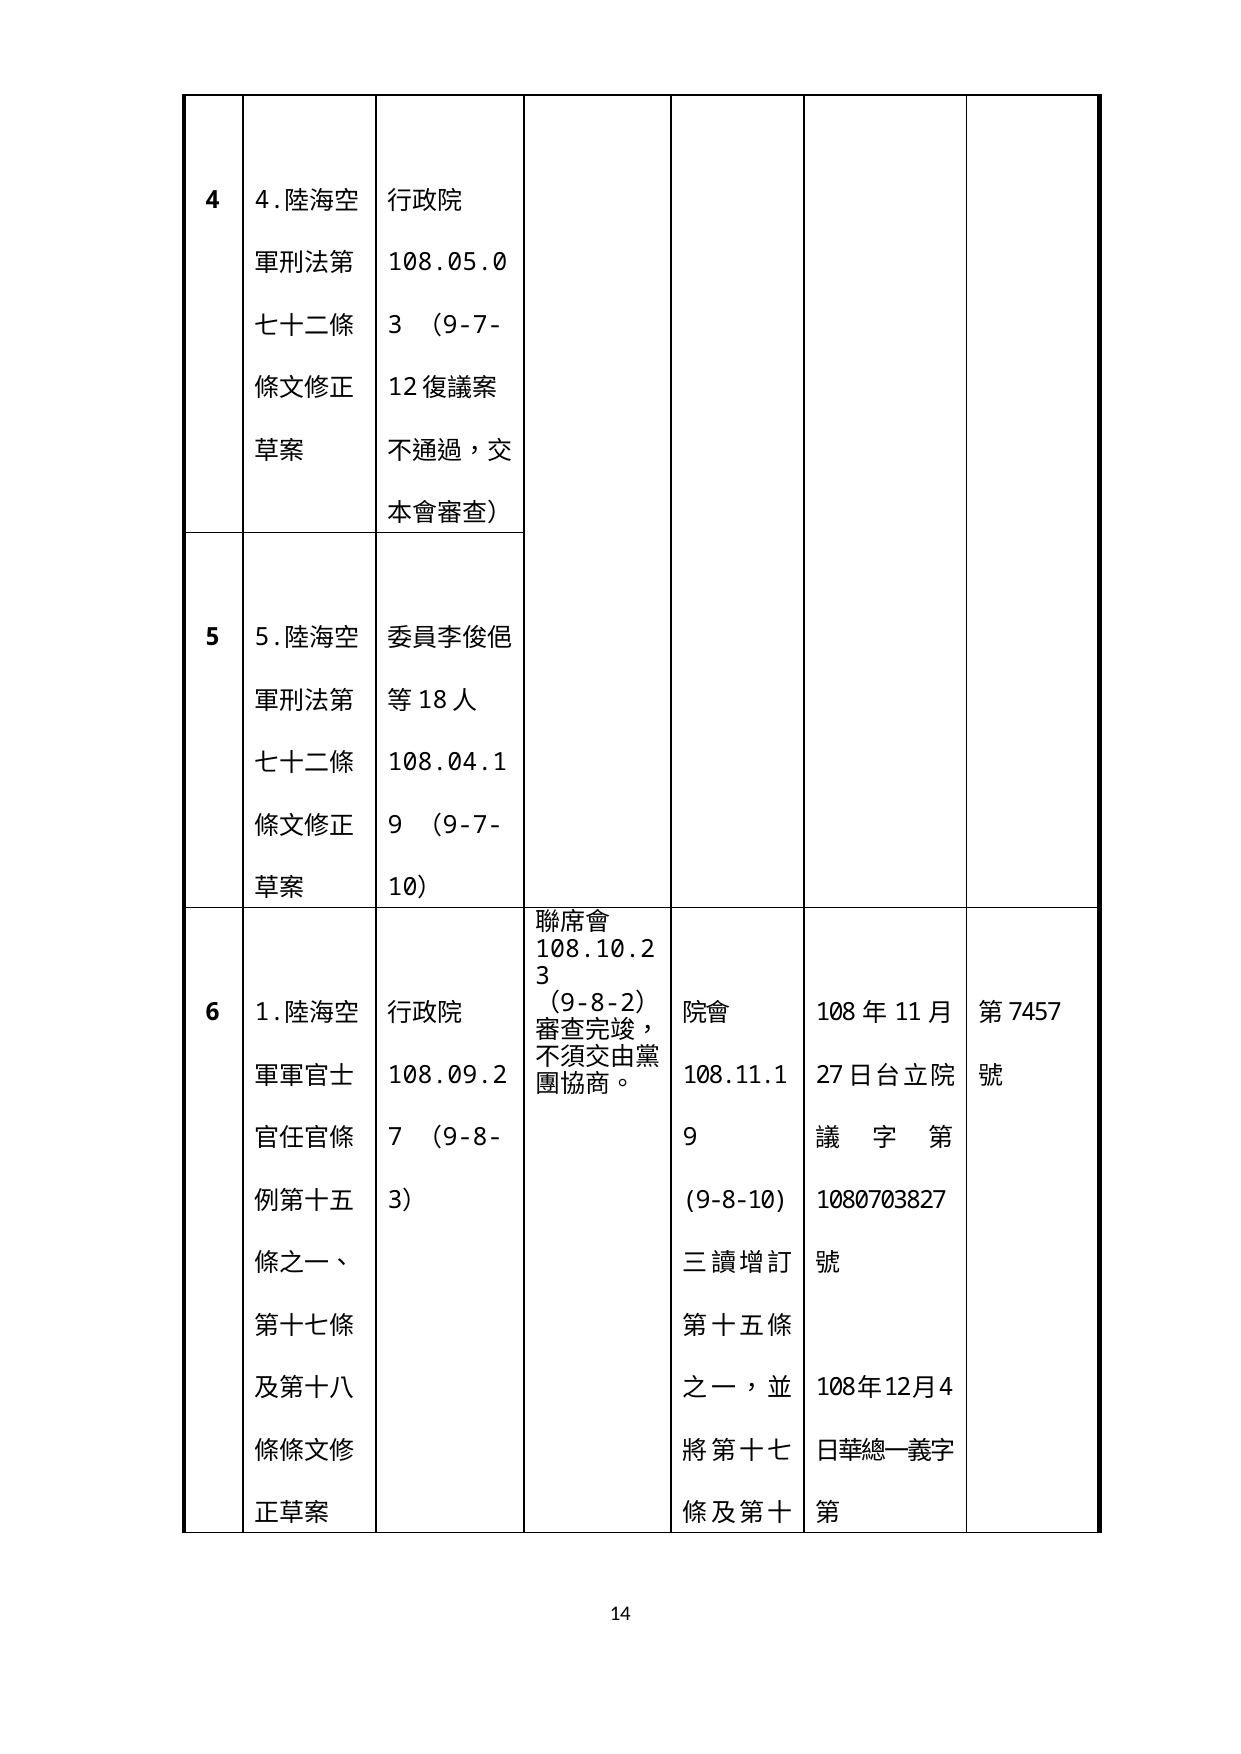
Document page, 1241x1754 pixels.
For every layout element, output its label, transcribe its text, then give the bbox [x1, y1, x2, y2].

table_cell 6 [186, 908, 242, 1532]
table_cell [672, 96, 803, 907]
table_cell 委員李俊俋等18人 108.04.19 （9-7-10） [377, 533, 523, 907]
table_cell [525, 96, 670, 907]
table_cell 院會 108.11.19 (9-8-10) 三讀增訂第十五條之一，並將第十七條及第十 [672, 908, 803, 1532]
table_cell [967, 96, 1097, 907]
table_cell 4.陸海空軍刑法第七十二條條文修正草案 [244, 96, 375, 532]
table_cell 108年11月27日台立院議字第1080703827號 108年12月4日華總一義字第 [805, 908, 966, 1532]
table_cell 5.陸海空軍刑法第七十二條條文修正草案 [244, 533, 375, 907]
table_cell 第7457號 [967, 908, 1097, 1532]
table_cell 行政院 108.09.27 （9-8-3） [377, 908, 523, 1532]
table_cell 聯席會108.10.23 （9-8-2）審查完竣，不須交由黨團協商。 [525, 908, 670, 1532]
table_cell 1.陸海空軍軍官士官任官條例第十五條之一、第十七條及第十八條條文修正草案 [244, 908, 375, 1532]
table_cell 4 [186, 96, 242, 532]
table_cell [805, 96, 966, 907]
table_cell 5 [186, 533, 242, 907]
table_cell 行政院 108.05.03 （9-7-12復議案不通過，交本會審查） [377, 96, 523, 532]
